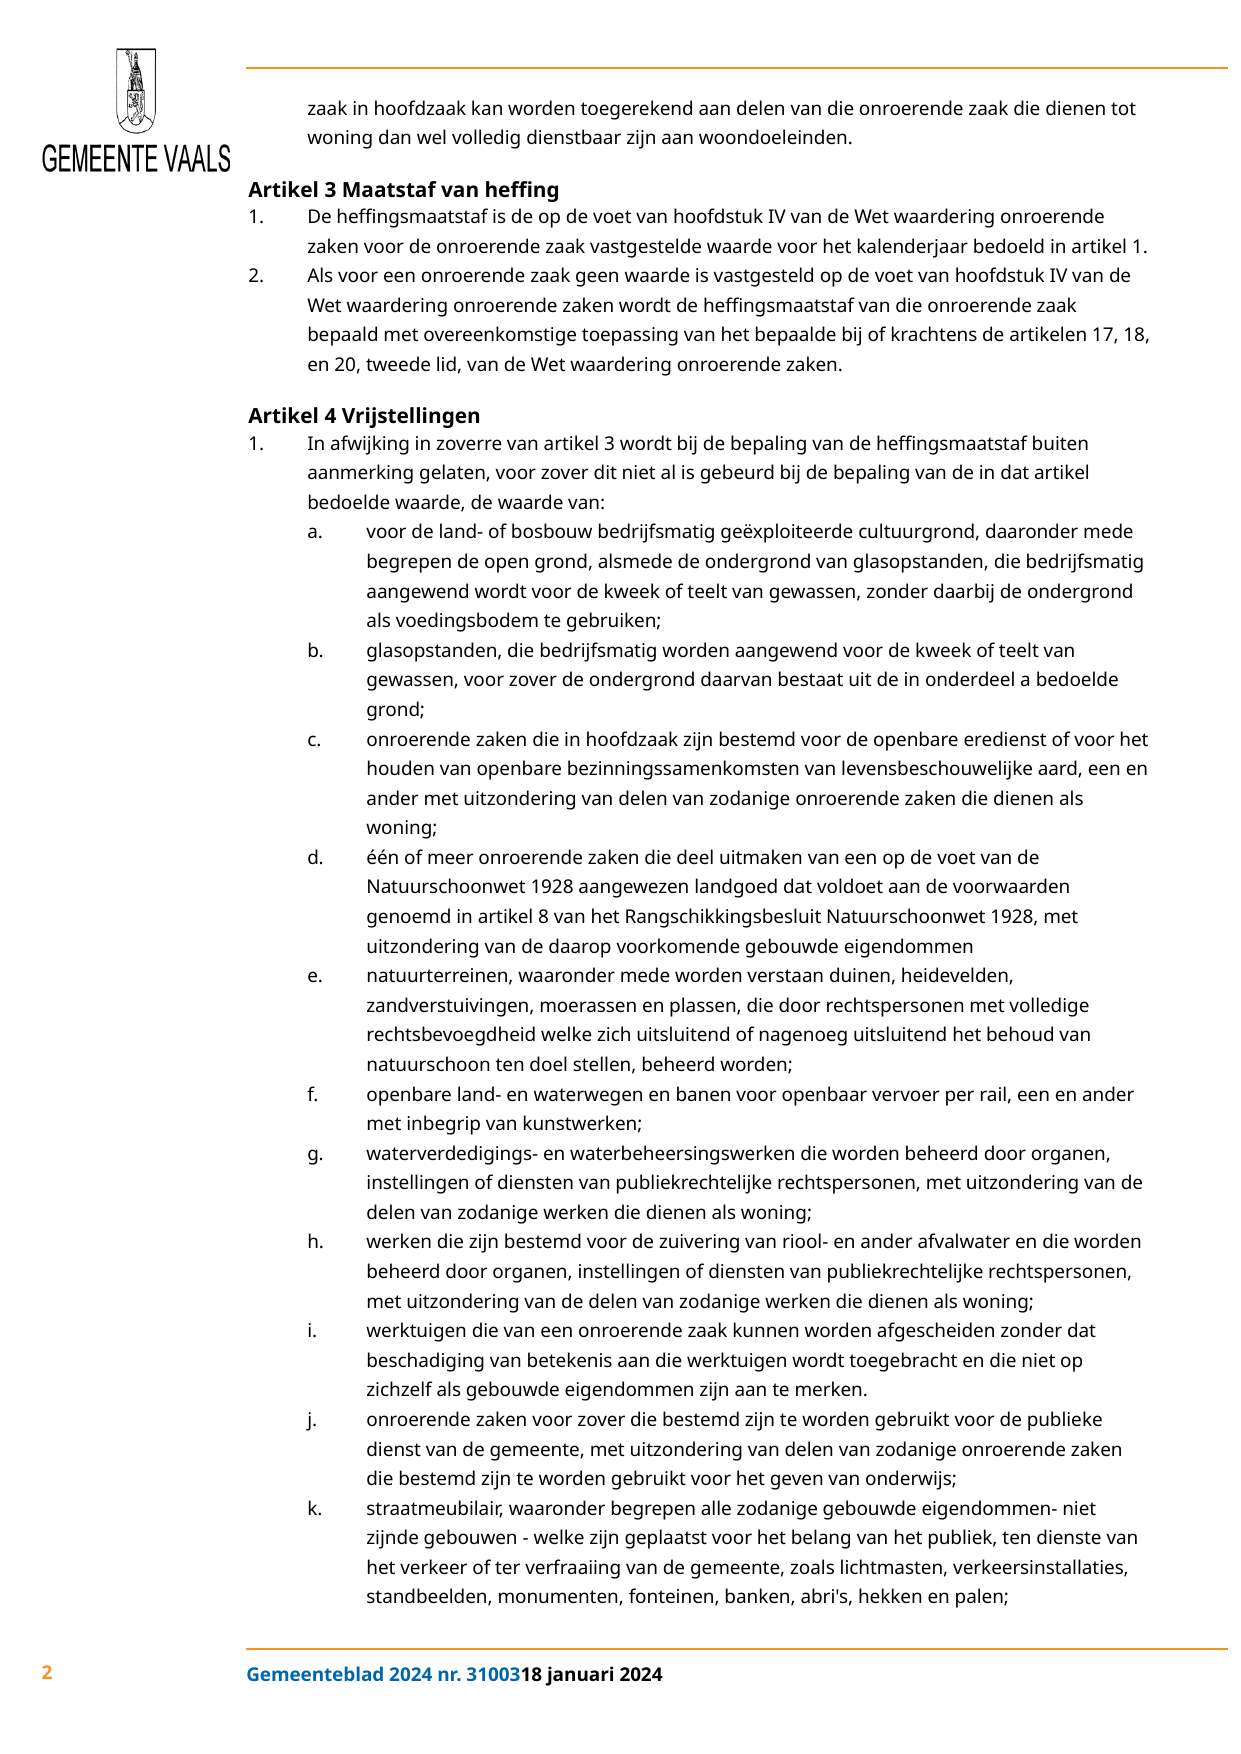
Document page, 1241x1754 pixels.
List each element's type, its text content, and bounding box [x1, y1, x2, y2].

list straatmeubilair, waaronder begrepen alle zodanige gebouwde eigendommen- niet zijnde gebouwen - welke zijn geplaatst voor het belang van het publiek, ten dienste van het verkeer of ter verfraaiing van de gemeente, zoals lichtmasten, verkeersinstallaties, standbeelden, monumenten, fonteinen, banken, abri's, hekken en palen; [307, 1495, 1152, 1609]
list onroerende zaken voor zover die bestemd zijn te worden gebruikt voor de publieke dienst van de gemeente, met uitzondering van delen van zodanige onroerende zaken die bestemd zijn te worden gebruikt voor het geven van onderwijs; [307, 1406, 1152, 1491]
text Artikel 3 Maatstaf van heffing [248, 175, 1152, 203]
list natuurterreinen, waaronder mede worden verstaan duinen, heidevelden, zandverstuivingen, moerassen en plassen, die door rechtspersonen met volledige rechtsbevoegdheid welke zich uitsluitend of nagenoeg uitsluitend het behoud van natuurschoon ten doel stellen, beheerd worden; [307, 962, 1152, 1077]
list zaak in hoofdzaak kan worden toegerekend aan delen van die onroerende zaak die dienen tot woning dan wel volledig dienstbaar zijn aan woondoeleinden. [248, 95, 1152, 150]
text Artikel 4 Vrijstellingen [248, 402, 1152, 430]
list voor de land- of bosbouw bedrijfsmatig geëxploiteerde cultuurgrond, daaronder mede begrepen de open grond, alsmede de ondergrond van glasopstanden, die bedrijfsmatig aangewend wordt voor de kweek of teelt van gewassen, zonder daarbij de ondergrond als voedingsbodem te gebruiken; [307, 519, 1152, 633]
list De heffingsmaatstaf is de op de voet van hoofdstuk IV van de Wet waardering onroerende zaken voor de onroerende zaak vastgestelde waarde voor het kalenderjaar bedoeld in artikel 1. [248, 203, 1152, 258]
list werken die zijn bestemd voor de zuivering van riool- en ander afvalwater en die worden beheerd door organen, instellingen of diensten van publiekrechtelijke rechtspersonen, met uitzondering van de delen van zodanige werken die dienen als woning; [307, 1229, 1152, 1314]
list openbare land- en waterwegen en banen voor openbaar vervoer per rail, een en ander met inbegrip van kunstwerken; [307, 1081, 1152, 1136]
list werktuigen die van een onroerende zaak kunnen worden afgescheiden zonder dat beschadiging van betekenis aan die werktuigen wordt toegebracht en die niet op zichzelf als gebouwde eigendommen zijn aan te merken. [307, 1317, 1152, 1402]
list Als voor een onroerende zaak geen waarde is vastgesteld op de voet van hoofdstuk IV van de Wet waardering onroerende zaken wordt de heffingsmaatstaf van die onroerende zaak bepaald met overeenkomstige toepassing van het bepaalde bij of krachtens de artikelen 17, 18, en 20, tweede lid, van de Wet waardering onroerende zaken. [248, 262, 1152, 377]
list één of meer onroerende zaken die deel uitmaken van een op de voet van de Natuurschoonwet 1928 aangewezen landgoed dat voldoet aan de voorwaarden genoemd in artikel 8 van het Rangschikkingsbesluit Natuurschoonwet 1928, met uitzondering van de daarop voorkomende gebouwde eigendommen [307, 844, 1152, 959]
list In afwijking in zoverre van artikel 3 wordt bij de bepaling van de heffingsmaatstaf buiten aanmerking gelaten, voor zover dit niet al is gebeurd bij de bepaling van de in dat artikel bedoelde waarde, de waarde van: [248, 430, 1152, 515]
picture [41, 47, 231, 172]
list waterverdedigings- en waterbeheersingswerken die worden beheerd door organen, instellingen of diensten van publiekrechtelijke rechtspersonen, met uitzondering van de delen van zodanige werken die dienen als woning; [307, 1140, 1152, 1225]
list glasopstanden, die bedrijfsmatig worden aangewend voor de kweek of teelt van gewassen, voor zover de ondergrond daarvan bestaat uit de in onderdeel a bedoelde grond; [307, 637, 1152, 722]
list onroerende zaken die in hoofdzaak zijn bestemd voor de openbare eredienst of voor het houden van openbare bezinningssamenkomsten van levensbeschouwelijke aard, een en ander met uitzondering van delen van zodanige onroerende zaken die dienen als woning; [307, 726, 1152, 840]
